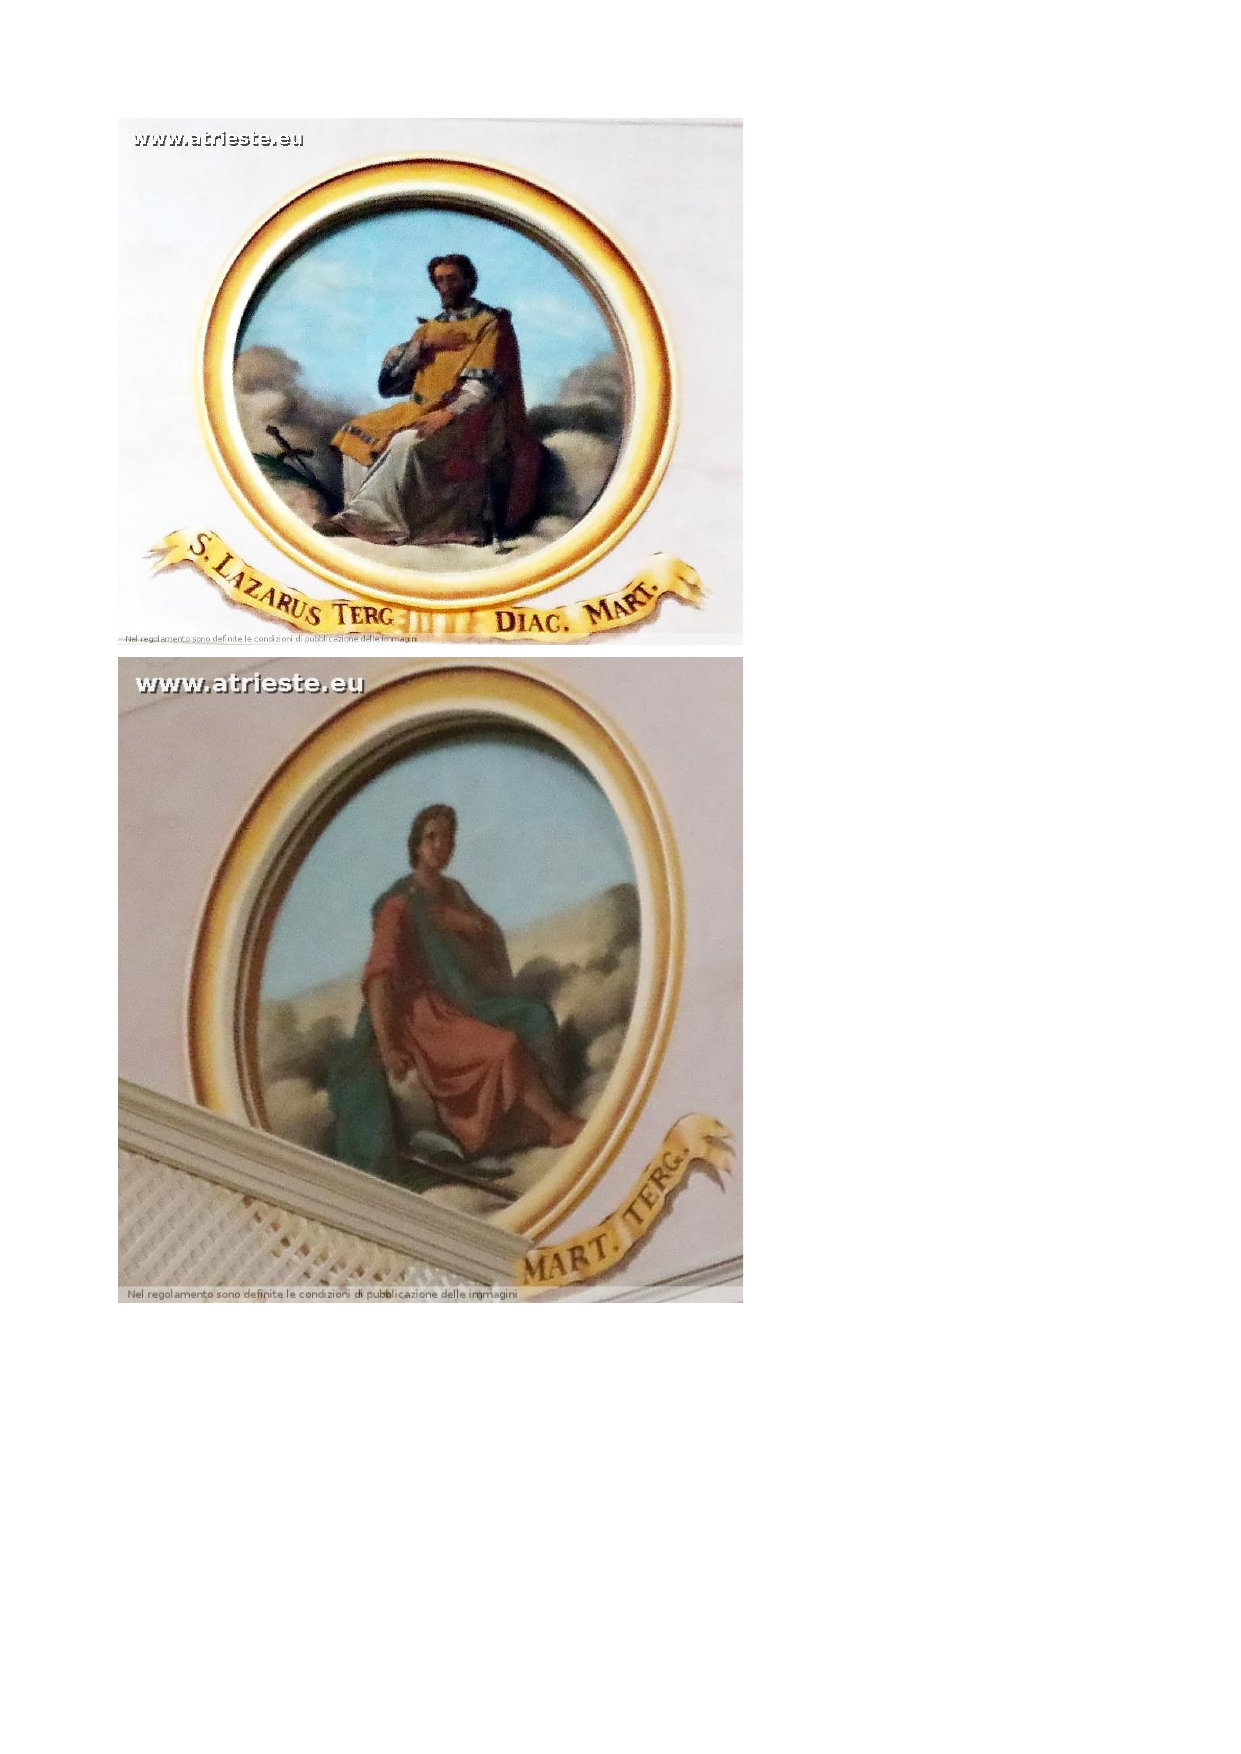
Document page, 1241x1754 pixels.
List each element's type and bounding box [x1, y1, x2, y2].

picture [118, 118, 744, 645]
picture [118, 657, 744, 1303]
